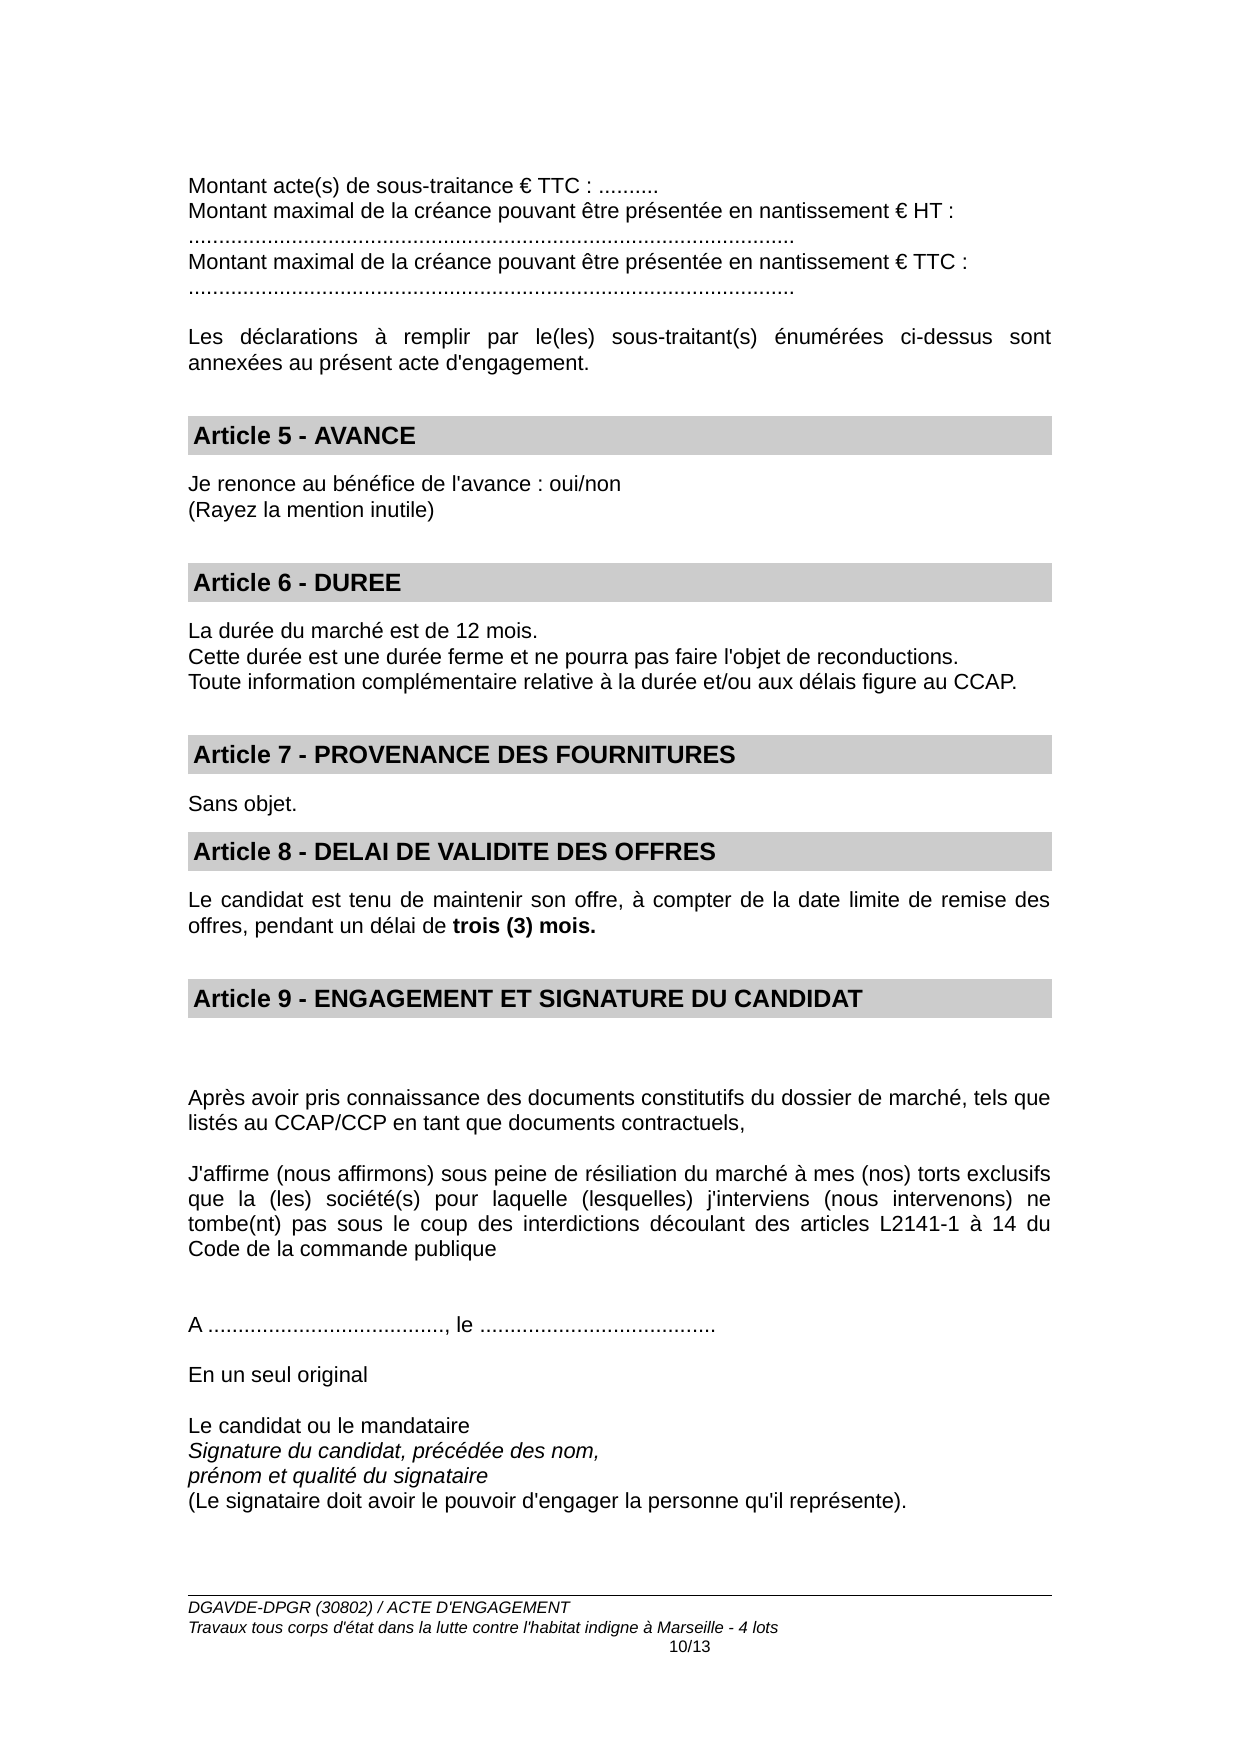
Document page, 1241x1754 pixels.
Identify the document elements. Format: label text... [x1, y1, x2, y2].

text Montant maximal de la créance pouvant être présentée en nantissement € TTC : [188, 248, 1052, 274]
text (Le signataire doit avoir le pouvoir d'engager la personne qu'il représente). [188, 1488, 1052, 1513]
text Montant acte(s) de sous-traitance € TTC : .......... [188, 173, 1052, 198]
text Sans objet. [188, 791, 1052, 816]
text prénom et qualité du signataire [188, 1463, 1052, 1488]
subtitle PROVENANCE DES FOURNITURES [190, 738, 1050, 772]
text Le candidat ou le mandataire [188, 1412, 1052, 1438]
text J'affirme (nous affirmons) sous peine de résiliation du marché à mes (nos) torts exclusifs que la (les) société(s) pour laquelle (lesquelles) j'interviens (nous intervenons) ne tombe(nt) pas sous le coup des interdictions découlant des articles L2141-1 à 14 du Code de la commande publique [188, 1160, 1052, 1261]
text Le candidat est tenu de maintenir son offre, à compter de la date limite de remise des offres, pendant un délai de trois (3) mois. [188, 887, 1052, 938]
text .................................................................................................... [188, 223, 1052, 248]
subtitle ENGAGEMENT ET SIGNATURE DU CANDIDAT [190, 981, 1050, 1016]
text Cette durée est une durée ferme et ne pourra pas faire l'objet de reconductions. [188, 643, 1052, 669]
text Je renonce au bénéfice de l'avance : oui/non [188, 471, 1052, 496]
text Après avoir pris connaissance des documents constitutifs du dossier de marché, tels que listés au CCAP/CCP en tant que documents contractuels, [188, 1085, 1052, 1135]
subtitle AVANCE [190, 418, 1050, 453]
text (Rayez la mention inutile) [188, 496, 1052, 522]
text Montant maximal de la créance pouvant être présentée en nantissement € HT : [188, 198, 1052, 223]
text Les déclarations à remplir par le(les) sous-traitant(s) énumérées ci-dessus sont annexées au présent acte d'engagement. [188, 324, 1052, 374]
text A ......................................., le ....................................... [188, 1312, 1052, 1337]
text La durée du marché est de 12 mois. [188, 618, 1052, 643]
subtitle DUREE [190, 565, 1050, 600]
text Signature du candidat, précédée des nom, [188, 1438, 1052, 1463]
text Toute information complémentaire relative à la durée et/ou aux délais figure au CCAP. [188, 669, 1052, 694]
subtitle DELAI DE VALIDITE DES OFFRES [190, 834, 1050, 869]
text En un seul original [188, 1362, 1052, 1387]
text .................................................................................................... [188, 274, 1052, 299]
